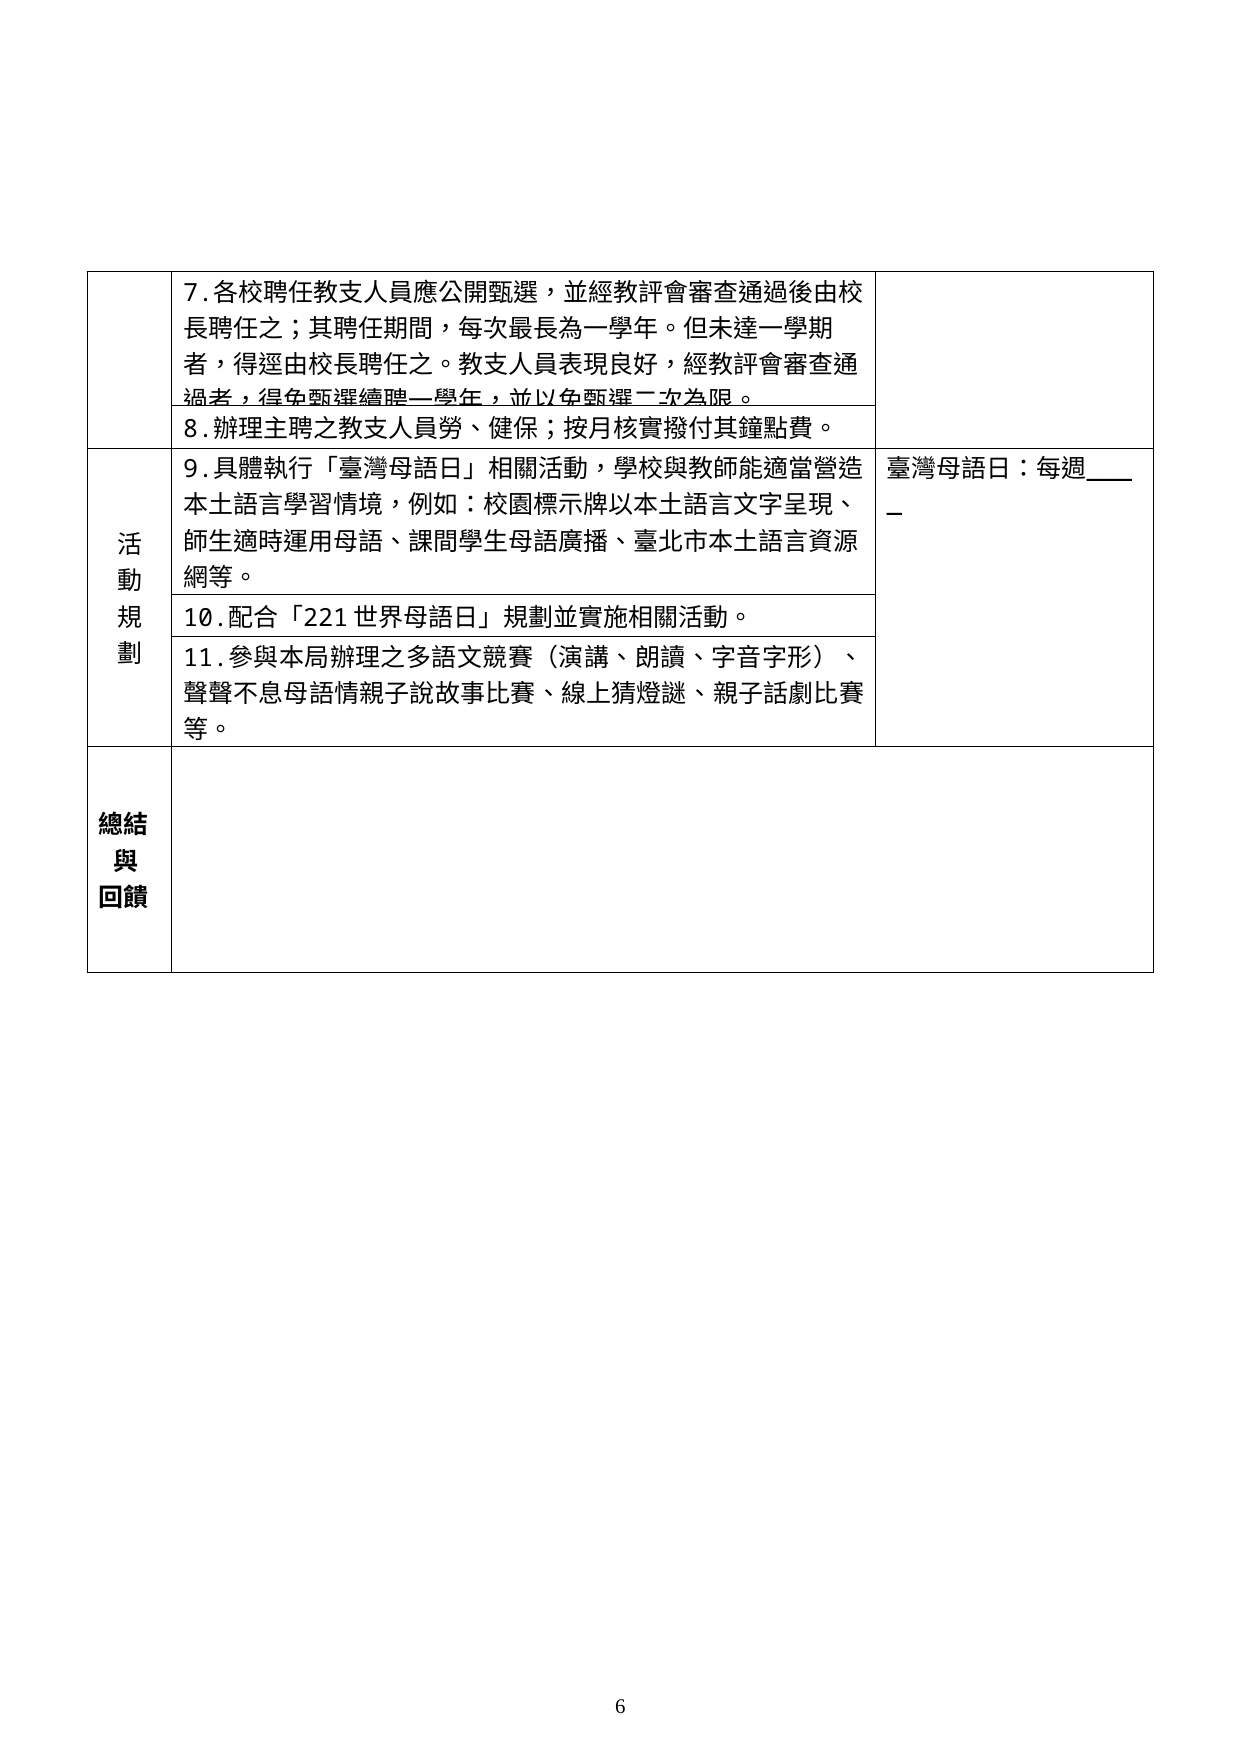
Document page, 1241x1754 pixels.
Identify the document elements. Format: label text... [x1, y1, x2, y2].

table_cell 7.各校聘任教支人員應公開甄選，並經教評會審查通過後由校長聘任之；其聘任期間，每次最長為一學年。但未達一學期者，得逕由校長聘任之。教支人員表現良好，經教評會審查通過者，得免甄選續聘一學年，並以免甄選二次為限。 [172, 272, 875, 404]
table_cell 11.參與本局辦理之多語文競賽（演講、朗讀、字音字形）、聲聲不息母語情親子說故事比賽、線上猜燈謎、親子話劇比賽等。 [172, 637, 875, 746]
table_cell 活動規劃 [88, 449, 171, 746]
table_cell 9.具體執行「臺灣母語日」相關活動，學校與教師能適當營造本土語言學習情境，例如：校園標示牌以本土語言文字呈現、師生適時運用母語、課間學生母語廣播、臺北市本土語言資源網等。 [172, 449, 875, 593]
table_cell 臺灣母語日：每週____ [876, 449, 1153, 746]
table_cell [172, 747, 1153, 972]
table_cell [876, 272, 1153, 447]
table_cell 總結 與 回饋 [88, 747, 171, 972]
table_cell 8.辦理主聘之教支人員勞、健保；按月核實撥付其鐘點費。 [172, 406, 875, 447]
table_cell 10.配合「221世界母語日」規劃並實施相關活動。 [172, 595, 875, 636]
table_cell [88, 272, 171, 447]
